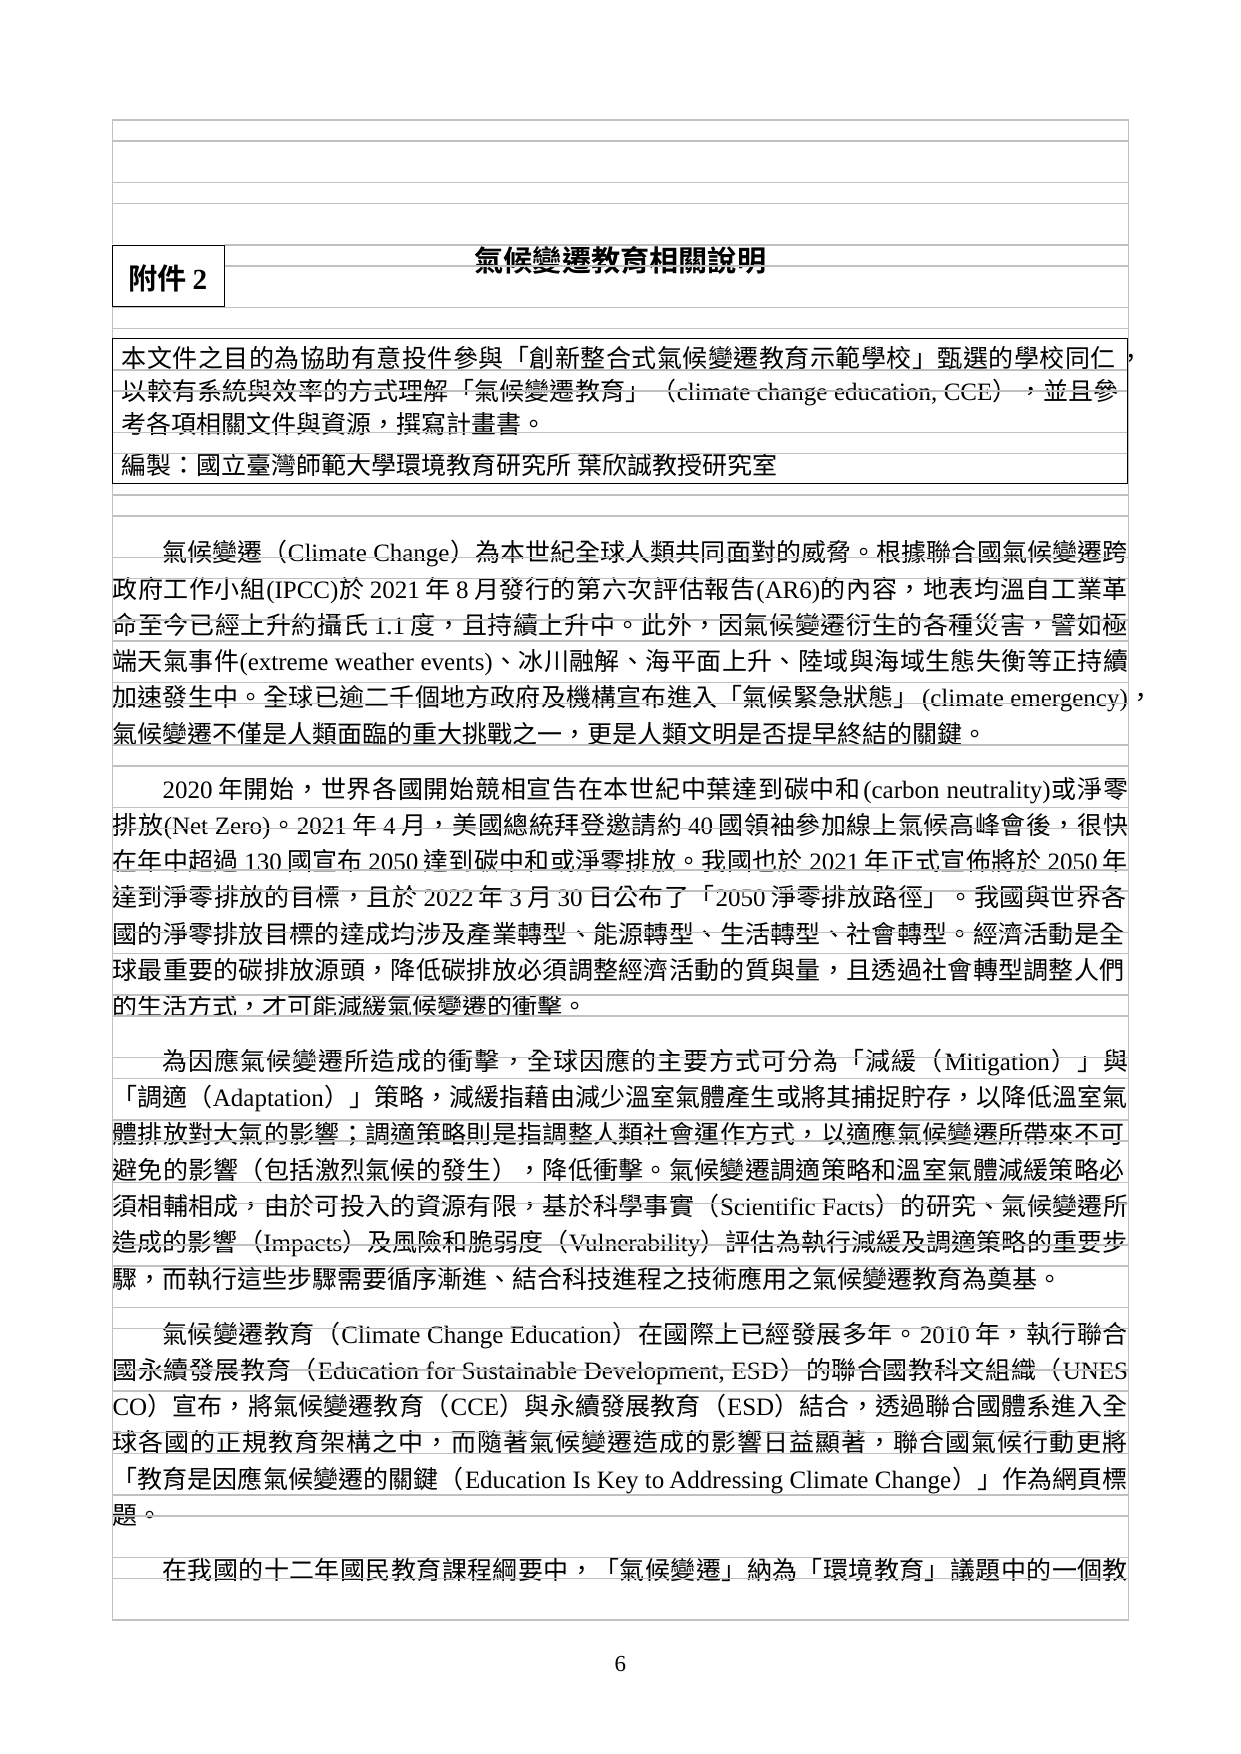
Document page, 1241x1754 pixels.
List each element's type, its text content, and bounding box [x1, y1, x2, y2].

text 氣候變遷教育（Climate Change Education）在國際上已經發展多年。2010年，執行聯合國永續發展教育（Education for Sustainable Development, ESD）的聯合國教科文組織（UNESCO）宣布，將氣候變遷教育（CCE）與永續發展教育（ESD）結合，透過聯合國體系進入全球各國的正規教育架構之中，而隨著氣候變遷造成的影響日益顯著，聯合國氣候行動更將「教育是因應氣候變遷的關鍵（Education Is Key to Addressing Climate Change）」作為網頁標題。 [113, 1329, 1128, 1369]
text 氣候變遷教育（Climate Change Education）在國際上已經發展多年。2010年，執行聯合國永續發展教育（Education for Sustainable Development, ESD）的聯合國教科文組織（UNESCO）宣布，將氣候變遷教育（CCE）與永續發展教育（ESD）結合，透過聯合國體系進入全球各國的正規教育架構之中，而隨著氣候變遷造成的影響日益顯著，聯合國氣候行動更將「教育是因應氣候變遷的關鍵（Education Is Key to Addressing Climate Change）」作為網頁標題。 [113, 1496, 1128, 1515]
text 本文件之目的為協助有意投件參與「創新整合式氣候變遷教育示範學校」甄選的學校同仁，以較有系統與效率的方式理解「氣候變遷教育」（climate change education, CCE），並且參考各項相關文件與資源，撰寫計畫書。 [113, 339, 1127, 369]
text 為因應氣候變遷所造成的衝擊，全球因應的主要方式可分為「減緩（Mitigation）」與「調適（Adaptation）」策略，減緩指藉由減少溫室氣體產生或將其捕捉貯存，以降低溫室氣體排放對大氣的影響；調適策略則是指調整人類社會運作方式，以適應氣候變遷所帶來不可避免的影響（包括激烈氣候的發生），降低衝擊。氣候變遷調適策略和溫室氣體減緩策略必須相輔相成，由於可投入的資源有限，基於科學事實（Scientific Facts）的研究、氣候變遷所造成的影響（Impacts）及風險和脆弱度（Vulnerability）評估為執行減緩及調適策略的重要步驟，而執行這些步驟需要循序漸進、結合科技進程之技術應用之氣候變遷教育為奠基。 [113, 1121, 1128, 1140]
text 氣候變遷教育（Climate Change Education）在國際上已經發展多年。2010年，執行聯合國永續發展教育（Education for Sustainable Development, ESD）的聯合國教科文組織（UNESCO）宣布，將氣候變遷教育（CCE）與永續發展教育（ESD）結合，透過聯合國體系進入全球各國的正規教育架構之中，而隨著氣候變遷造成的影響日益顯著，聯合國氣候行動更將「教育是因應氣候變遷的關鍵（Education Is Key to Addressing Climate Change）」作為網頁標題。 [113, 1454, 1128, 1494]
text 為因應氣候變遷所造成的衝擊，全球因應的主要方式可分為「減緩（Mitigation）」與「調適（Adaptation）」策略，減緩指藉由減少溫室氣體產生或將其捕捉貯存，以降低溫室氣體排放對大氣的影響；調適策略則是指調整人類社會運作方式，以適應氣候變遷所帶來不可避免的影響（包括激烈氣候的發生），降低衝擊。氣候變遷調適策略和溫室氣體減緩策略必須相輔相成，由於可投入的資源有限，基於科學事實（Scientific Facts）的研究、氣候變遷所造成的影響（Impacts）及風險和脆弱度（Vulnerability）評估為執行減緩及調適策略的重要步驟，而執行這些步驟需要循序漸進、結合科技進程之技術應用之氣候變遷教育為奠基。 [113, 1204, 1128, 1244]
text 為因應氣候變遷所造成的衝擊，全球因應的主要方式可分為「減緩（Mitigation）」與「調適（Adaptation）」策略，減緩指藉由減少溫室氣體產生或將其捕捉貯存，以降低溫室氣體排放對大氣的影響；調適策略則是指調整人類社會運作方式，以適應氣候變遷所帶來不可避免的影響（包括激烈氣候的發生），降低衝擊。氣候變遷調適策略和溫室氣體減緩策略必須相輔相成，由於可投入的資源有限，基於科學事實（Scientific Facts）的研究、氣候變遷所造成的影響（Impacts）及風險和脆弱度（Vulnerability）評估為執行減緩及調適策略的重要步驟，而執行這些步驟需要循序漸進、結合科技進程之技術應用之氣候變遷教育為奠基。 [113, 1142, 1128, 1182]
text 2020年開始，世界各國開始競相宣告在本世紀中葉達到碳中和(carbon neutrality)或淨零排放(Net Zero)。2021年4月，美國總統拜登邀請約40國領袖參加線上氣候高峰會後，很快在年中超過130國宣布2050達到碳中和或淨零排放。我國也於2021年正式宣佈將於2050年達到淨零排放的目標，且於2022年3月30日公布了「2050淨零排放路徑」。我國與世界各國的淨零排放目標的達成均涉及產業轉型、能源轉型、生活轉型、社會轉型。經濟活動是全球最重要的碳排放源頭，降低碳排放必須調整經濟活動的質與量，且透過社會轉型調整人們的生活方式，才可能減緩氣候變遷的衝擊。 [113, 871, 1128, 890]
text 2020年開始，世界各國開始競相宣告在本世紀中葉達到碳中和(carbon neutrality)或淨零排放(Net Zero)。2021年4月，美國總統拜登邀請約40國領袖參加線上氣候高峰會後，很快在年中超過130國宣布2050達到碳中和或淨零排放。我國也於2021年正式宣佈將於2050年達到淨零排放的目標，且於2022年3月30日公布了「2050淨零排放路徑」。我國與世界各國的淨零排放目標的達成均涉及產業轉型、能源轉型、生活轉型、社會轉型。經濟活動是全球最重要的碳排放源頭，降低碳排放必須調整經濟活動的質與量，且透過社會轉型調整人們的生活方式，才可能減緩氣候變遷的衝擊。 [113, 933, 1128, 953]
text 氣候變遷教育相關說明 [635, 246, 655, 265]
text 氣候變遷教育（Climate Change Education）在國際上已經發展多年。2010年，執行聯合國永續發展教育（Education for Sustainable Development, ESD）的聯合國教科文組織（UNESCO）宣布，將氣候變遷教育（CCE）與永續發展教育（ESD）結合，透過聯合國體系進入全球各國的正規教育架構之中，而隨著氣候變遷造成的影響日益顯著，聯合國氣候行動更將「教育是因應氣候變遷的關鍵（Education Is Key to Addressing Climate Change）」作為網頁標題。 [113, 1392, 1128, 1432]
text 氣候變遷（Climate Change）為本世紀全球人類共同面對的威脅。根據聯合國氣候變遷跨政府工作小組(IPCC)於2021年8月發行的第六次評估報告(AR6)的內容，地表均溫自工業革命至今已經上升約攝氏1.1度，且持續上升中。此外，因氣候變遷衍生的各種災害，譬如極端天氣事件(extreme weather events)、冰川融解、海平面上升、陸域與海域生態失衡等正持續加速發生中。全球已逾二千個地方政府及機構宣布進入「氣候緊急狀態」(climate emergency)，氣候變遷不僅是人類面臨的重大挑戰之一，更是人類文明是否提早終結的關鍵。 [113, 704, 1128, 744]
text 在我國的十二年國民教育課程綱要中，「氣候變遷」納為「環境教育」議題中的一個教學主題，與「環境倫理」、「永續發展」、「災害防救」、「能源資源永續利用」並列。然而，氣候變遷教育結合永續發展，在全球已成為主流化的上位與全面教育主題，且與生活中的所有面向密切相關，範圍更涵蓋環境、社會及經濟領域。然而，在我國的校本位課程或特色課程中與氣候變遷直接或間接相關者的數目一直偏低，相較於國際社會明顯不足，教學系統尚待建構與精進。 [113, 1579, 1128, 1587]
text 在我國的十二年國民教育課程綱要中，「氣候變遷」納為「環境教育」議題中的一個教學主題，與「環境倫理」、「永續發展」、「災害防救」、「能源資源永續利用」並列。然而，氣候變遷教育結合永續發展，在全球已成為主流化的上位與全面教育主題，且與生活中的所有面向密切相關，範圍更涵蓋環境、社會及經濟領域。然而，在我國的校本位課程或特色課程中與氣候變遷直接或間接相關者的數目一直偏低，相較於國際社會明顯不足，教學系統尚待建構與精進。 [113, 1550, 1128, 1557]
text 氣候變遷教育相關說明 [730, 246, 1128, 265]
text 氣候變遷教育（Climate Change Education）在國際上已經發展多年。2010年，執行聯合國永續發展教育（Education for Sustainable Development, ESD）的聯合國教科文組織（UNESCO）宣布，將氣候變遷教育（CCE）與永續發展教育（ESD）結合，透過聯合國體系進入全球各國的正規教育架構之中，而隨著氣候變遷造成的影響日益顯著，聯合國氣候行動更將「教育是因應氣候變遷的關鍵（Education Is Key to Addressing Climate Change）」作為網頁標題。 [113, 1371, 1128, 1390]
text 氣候變遷教育（Climate Change Education）在國際上已經發展多年。2010年，執行聯合國永續發展教育（Education for Sustainable Development, ESD）的聯合國教科文組織（UNESCO）宣布，將氣候變遷教育（CCE）與永續發展教育（ESD）結合，透過聯合國體系進入全球各國的正規教育架構之中，而隨著氣候變遷造成的影響日益顯著，聯合國氣候行動更將「教育是因應氣候變遷的關鍵（Education Is Key to Addressing Climate Change）」作為網頁標題。 [113, 1314, 1128, 1328]
text 為因應氣候變遷所造成的衝擊，全球因應的主要方式可分為「減緩（Mitigation）」與「調適（Adaptation）」策略，減緩指藉由減少溫室氣體產生或將其捕捉貯存，以降低溫室氣體排放對大氣的影響；調適策略則是指調整人類社會運作方式，以適應氣候變遷所帶來不可避免的影響（包括激烈氣候的發生），降低衝擊。氣候變遷調適策略和溫室氣體減緩策略必須相輔相成，由於可投入的資源有限，基於科學事實（Scientific Facts）的研究、氣候變遷所造成的影響（Impacts）及風險和脆弱度（Vulnerability）評估為執行減緩及調適策略的重要步驟，而執行這些步驟需要循序漸進、結合科技進程之技術應用之氣候變遷教育為奠基。 [113, 1042, 1128, 1057]
text 2020年開始，世界各國開始競相宣告在本世紀中葉達到碳中和(carbon neutrality)或淨零排放(Net Zero)。2021年4月，美國總統拜登邀請約40國領袖參加線上氣候高峰會後，很快在年中超過130國宣布2050達到碳中和或淨零排放。我國也於2021年正式宣佈將於2050年達到淨零排放的目標，且於2022年3月30日公布了「2050淨零排放路徑」。我國與世界各國的淨零排放目標的達成均涉及產業轉型、能源轉型、生活轉型、社會轉型。經濟活動是全球最重要的碳排放源頭，降低碳排放必須調整經濟活動的質與量，且透過社會轉型調整人們的生活方式，才可能減緩氣候變遷的衝擊。 [113, 1017, 1128, 1023]
text 氣候變遷教育相關說明 [113, 246, 224, 306]
text 本文件之目的為協助有意投件參與「創新整合式氣候變遷教育示範學校」甄選的學校同仁，以較有系統與效率的方式理解「氣候變遷教育」（climate change education, CCE），並且參考各項相關文件與資源，撰寫計畫書。 [113, 392, 1127, 432]
text 附件2 [128, 253, 209, 298]
text 2020年開始，世界各國開始競相宣告在本世紀中葉達到碳中和(carbon neutrality)或淨零排放(Net Zero)。2021年4月，美國總統拜登邀請約40國領袖參加線上氣候高峰會後，很快在年中超過130國宣布2050達到碳中和或淨零排放。我國也於2021年正式宣佈將於2050年達到淨零排放的目標，且於2022年3月30日公布了「2050淨零排放路徑」。我國與世界各國的淨零排放目標的達成均涉及產業轉型、能源轉型、生活轉型、社會轉型。經濟活動是全球最重要的碳排放源頭，降低碳排放必須調整經濟活動的質與量，且透過社會轉型調整人們的生活方式，才可能減緩氣候變遷的衝擊。 [113, 892, 1128, 932]
text 為因應氣候變遷所造成的衝擊，全球因應的主要方式可分為「減緩（Mitigation）」與「調適（Adaptation）」策略，減緩指藉由減少溫室氣體產生或將其捕捉貯存，以降低溫室氣體排放對大氣的影響；調適策略則是指調整人類社會運作方式，以適應氣候變遷所帶來不可避免的影響（包括激烈氣候的發生），降低衝擊。氣候變遷調適策略和溫室氣體減緩策略必須相輔相成，由於可投入的資源有限，基於科學事實（Scientific Facts）的研究、氣候變遷所造成的影響（Impacts）及風險和脆弱度（Vulnerability）評估為執行減緩及調適策略的重要步驟，而執行這些步驟需要循序漸進、結合科技進程之技術應用之氣候變遷教育為奠基。 [113, 1183, 1128, 1203]
text 為因應氣候變遷所造成的衝擊，全球因應的主要方式可分為「減緩（Mitigation）」與「調適（Adaptation）」策略，減緩指藉由減少溫室氣體產生或將其捕捉貯存，以降低溫室氣體排放對大氣的影響；調適策略則是指調整人類社會運作方式，以適應氣候變遷所帶來不可避免的影響（包括激烈氣候的發生），降低衝擊。氣候變遷調適策略和溫室氣體減緩策略必須相輔相成，由於可投入的資源有限，基於科學事實（Scientific Facts）的研究、氣候變遷所造成的影響（Impacts）及風險和脆弱度（Vulnerability）評估為執行減緩及調適策略的重要步驟，而執行這些步驟需要循序漸進、結合科技進程之技術應用之氣候變遷教育為奠基。 [113, 1246, 1128, 1265]
text 氣候變遷（Climate Change）為本世紀全球人類共同面對的威脅。根據聯合國氣候變遷跨政府工作小組(IPCC)於2021年8月發行的第六次評估報告(AR6)的內容，地表均溫自工業革命至今已經上升約攝氏1.1度，且持續上升中。此外，因氣候變遷衍生的各種災害，譬如極端天氣事件(extreme weather events)、冰川融解、海平面上升、陸域與海域生態失衡等正持續加速發生中。全球已逾二千個地方政府及機構宣布進入「氣候緊急狀態」(climate emergency)，氣候變遷不僅是人類面臨的重大挑戰之一，更是人類文明是否提早終結的關鍵。 [113, 683, 1128, 703]
text 氣候變遷教育相關說明 [479, 246, 509, 265]
text 氣候變遷（Climate Change）為本世紀全球人類共同面對的威脅。根據聯合國氣候變遷跨政府工作小組(IPCC)於2021年8月發行的第六次評估報告(AR6)的內容，地表均溫自工業革命至今已經上升約攝氏1.1度，且持續上升中。此外，因氣候變遷衍生的各種災害，譬如極端天氣事件(extreme weather events)、冰川融解、海平面上升、陸域與海域生態失衡等正持續加速發生中。全球已逾二千個地方政府及機構宣布進入「氣候緊急狀態」(climate emergency)，氣候變遷不僅是人類面臨的重大挑戰之一，更是人類文明是否提早終結的關鍵。 [113, 621, 1128, 640]
text 氣候變遷教育相關說明 [537, 246, 600, 265]
text 氣候變遷教育相關說明 [225, 267, 1128, 278]
text 2020年開始，世界各國開始競相宣告在本世紀中葉達到碳中和(carbon neutrality)或淨零排放(Net Zero)。2021年4月，美國總統拜登邀請約40國領袖參加線上氣候高峰會後，很快在年中超過130國宣布2050達到碳中和或淨零排放。我國也於2021年正式宣佈將於2050年達到淨零排放的目標，且於2022年3月30日公布了「2050淨零排放路徑」。我國與世界各國的淨零排放目標的達成均涉及產業轉型、能源轉型、生活轉型、社會轉型。經濟活動是全球最重要的碳排放源頭，降低碳排放必須調整經濟活動的質與量，且透過社會轉型調整人們的生活方式，才可能減緩氣候變遷的衝擊。 [113, 954, 1128, 994]
text 氣候變遷（Climate Change）為本世紀全球人類共同面對的威脅。根據聯合國氣候變遷跨政府工作小組(IPCC)於2021年8月發行的第六次評估報告(AR6)的內容，地表均溫自工業革命至今已經上升約攝氏1.1度，且持續上升中。此外，因氣候變遷衍生的各種災害，譬如極端天氣事件(extreme weather events)、冰川融解、海平面上升、陸域與海域生態失衡等正持續加速發生中。全球已逾二千個地方政府及機構宣布進入「氣候緊急狀態」(climate emergency)，氣候變遷不僅是人類面臨的重大挑戰之一，更是人類文明是否提早終結的關鍵。 [113, 642, 1128, 682]
text 氣候變遷教育相關說明 [658, 246, 731, 265]
text 本文件之目的為協助有意投件參與「創新整合式氣候變遷教育示範學校」甄選的學校同仁，以較有系統與效率的方式理解「氣候變遷教育」（climate change education, CCE），並且參考各項相關文件與資源，撰寫計畫書。 [113, 371, 1127, 390]
text 為因應氣候變遷所造成的衝擊，全球因應的主要方式可分為「減緩（Mitigation）」與「調適（Adaptation）」策略，減緩指藉由減少溫室氣體產生或將其捕捉貯存，以降低溫室氣體排放對大氣的影響；調適策略則是指調整人類社會運作方式，以適應氣候變遷所帶來不可避免的影響（包括激烈氣候的發生），降低衝擊。氣候變遷調適策略和溫室氣體減緩策略必須相輔相成，由於可投入的資源有限，基於科學事實（Scientific Facts）的研究、氣候變遷所造成的影響（Impacts）及風險和脆弱度（Vulnerability）評估為執行減緩及調適策略的重要步驟，而執行這些步驟需要循序漸進、結合科技進程之技術應用之氣候變遷教育為奠基。 [113, 1267, 1128, 1295]
text 氣候變遷教育相關說明 [611, 246, 643, 265]
text 氣候變遷（Climate Change）為本世紀全球人類共同面對的威脅。根據聯合國氣候變遷跨政府工作小組(IPCC)於2021年8月發行的第六次評估報告(AR6)的內容，地表均溫自工業革命至今已經上升約攝氏1.1度，且持續上升中。此外，因氣候變遷衍生的各種災害，譬如極端天氣事件(extreme weather events)、冰川融解、海平面上升、陸域與海域生態失衡等正持續加速發生中。全球已逾二千個地方政府及機構宣布進入「氣候緊急狀態」(climate emergency)，氣候變遷不僅是人類面臨的重大挑戰之一，更是人類文明是否提早終結的關鍵。 [113, 533, 1128, 557]
text 氣候變遷教育（Climate Change Education）在國際上已經發展多年。2010年，執行聯合國永續發展教育（Education for Sustainable Development, ESD）的聯合國教科文組織（UNESCO）宣布，將氣候變遷教育（CCE）與永續發展教育（ESD）結合，透過聯合國體系進入全球各國的正規教育架構之中，而隨著氣候變遷造成的影響日益顯著，聯合國氣候行動更將「教育是因應氣候變遷的關鍵（Education Is Key to Addressing Climate Change）」作為網頁標題。 [113, 1517, 1128, 1532]
text 氣候變遷（Climate Change）為本世紀全球人類共同面對的威脅。根據聯合國氣候變遷跨政府工作小組(IPCC)於2021年8月發行的第六次評估報告(AR6)的內容，地表均溫自工業革命至今已經上升約攝氏1.1度，且持續上升中。此外，因氣候變遷衍生的各種災害，譬如極端天氣事件(extreme weather events)、冰川融解、海平面上升、陸域與海域生態失衡等正持續加速發生中。全球已逾二千個地方政府及機構宣布進入「氣候緊急狀態」(climate emergency)，氣候變遷不僅是人類面臨的重大挑戰之一，更是人類文明是否提早終結的關鍵。 [113, 579, 1128, 619]
text 2020年開始，世界各國開始競相宣告在本世紀中葉達到碳中和(carbon neutrality)或淨零排放(Net Zero)。2021年4月，美國總統拜登邀請約40國領袖參加線上氣候高峰會後，很快在年中超過130國宣布2050達到碳中和或淨零排放。我國也於2021年正式宣佈將於2050年達到淨零排放的目標，且於2022年3月30日公布了「2050淨零排放路徑」。我國與世界各國的淨零排放目標的達成均涉及產業轉型、能源轉型、生活轉型、社會轉型。經濟活動是全球最重要的碳排放源頭，降低碳排放必須調整經濟活動的質與量，且透過社會轉型調整人們的生活方式，才可能減緩氣候變遷的衝擊。 [550, 996, 1128, 1015]
text 2020年開始，世界各國開始競相宣告在本世紀中葉達到碳中和(carbon neutrality)或淨零排放(Net Zero)。2021年4月，美國總統拜登邀請約40國領袖參加線上氣候高峰會後，很快在年中超過130國宣布2050達到碳中和或淨零排放。我國也於2021年正式宣佈將於2050年達到淨零排放的目標，且於2022年3月30日公布了「2050淨零排放路徑」。我國與世界各國的淨零排放目標的達成均涉及產業轉型、能源轉型、生活轉型、社會轉型。經濟活動是全球最重要的碳排放源頭，降低碳排放必須調整經濟活動的質與量，且透過社會轉型調整人們的生活方式，才可能減緩氣候變遷的衝擊。 [113, 769, 1128, 807]
text 2020年開始，世界各國開始競相宣告在本世紀中葉達到碳中和(carbon neutrality)或淨零排放(Net Zero)。2021年4月，美國總統拜登邀請約40國領袖參加線上氣候高峰會後，很快在年中超過130國宣布2050達到碳中和或淨零排放。我國也於2021年正式宣佈將於2050年達到淨零排放的目標，且於2022年3月30日公布了「2050淨零排放路徑」。我國與世界各國的淨零排放目標的達成均涉及產業轉型、能源轉型、生活轉型、社會轉型。經濟活動是全球最重要的碳排放源頭，降低碳排放必須調整經濟活動的質與量，且透過社會轉型調整人們的生活方式，才可能減緩氣候變遷的衝擊。 [113, 829, 1128, 869]
text 氣候變遷教育相關說明 [225, 246, 481, 265]
text 氣候變遷教育相關說明 [510, 246, 540, 265]
text 本文件之目的為協助有意投件參與「創新整合式氣候變遷教育示範學校」甄選的學校同仁，以較有系統與效率的方式理解「氣候變遷教育」（climate change education, CCE），並且參考各項相關文件與資源，撰寫計畫書。 [113, 433, 1127, 441]
text [113, 445, 1127, 453]
text 為因應氣候變遷所造成的衝擊，全球因應的主要方式可分為「減緩（Mitigation）」與「調適（Adaptation）」策略，減緩指藉由減少溫室氣體產生或將其捕捉貯存，以降低溫室氣體排放對大氣的影響；調適策略則是指調整人類社會運作方式，以適應氣候變遷所帶來不可避免的影響（包括激烈氣候的發生），降低衝擊。氣候變遷調適策略和溫室氣體減緩策略必須相輔相成，由於可投入的資源有限，基於科學事實（Scientific Facts）的研究、氣候變遷所造成的影響（Impacts）及風險和脆弱度（Vulnerability）評估為執行減緩及調適策略的重要步驟，而執行這些步驟需要循序漸進、結合科技進程之技術應用之氣候變遷教育為奠基。 [113, 1058, 1128, 1078]
text 為因應氣候變遷所造成的衝擊，全球因應的主要方式可分為「減緩（Mitigation）」與「調適（Adaptation）」策略，減緩指藉由減少溫室氣體產生或將其捕捉貯存，以降低溫室氣體排放對大氣的影響；調適策略則是指調整人類社會運作方式，以適應氣候變遷所帶來不可避免的影響（包括激烈氣候的發生），降低衝擊。氣候變遷調適策略和溫室氣體減緩策略必須相輔相成，由於可投入的資源有限，基於科學事實（Scientific Facts）的研究、氣候變遷所造成的影響（Impacts）及風險和脆弱度（Vulnerability）評估為執行減緩及調適策略的重要步驟，而執行這些步驟需要循序漸進、結合科技進程之技術應用之氣候變遷教育為奠基。 [113, 1079, 1128, 1119]
text 編製：國立臺灣師範大學環境教育研究所 葉欣誠教授研究室 [113, 454, 1127, 483]
text 2020年開始，世界各國開始競相宣告在本世紀中葉達到碳中和(carbon neutrality)或淨零排放(Net Zero)。2021年4月，美國總統拜登邀請約40國領袖參加線上氣候高峰會後，很快在年中超過130國宣布2050達到碳中和或淨零排放。我國也於2021年正式宣佈將於2050年達到淨零排放的目標，且於2022年3月30日公布了「2050淨零排放路徑」。我國與世界各國的淨零排放目標的達成均涉及產業轉型、能源轉型、生活轉型、社會轉型。經濟活動是全球最重要的碳排放源頭，降低碳排放必須調整經濟活動的質與量，且透過社會轉型調整人們的生活方式，才可能減緩氣候變遷的衝擊。 [113, 808, 1128, 828]
text 氣候變遷（Climate Change）為本世紀全球人類共同面對的威脅。根據聯合國氣候變遷跨政府工作小組(IPCC)於2021年8月發行的第六次評估報告(AR6)的內容，地表均溫自工業革命至今已經上升約攝氏1.1度，且持續上升中。此外，因氣候變遷衍生的各種災害，譬如極端天氣事件(extreme weather events)、冰川融解、海平面上升、陸域與海域生態失衡等正持續加速發生中。全球已逾二千個地方政府及機構宣布進入「氣候緊急狀態」(climate emergency)，氣候變遷不僅是人類面臨的重大挑戰之一，更是人類文明是否提早終結的關鍵。 [113, 558, 1128, 578]
